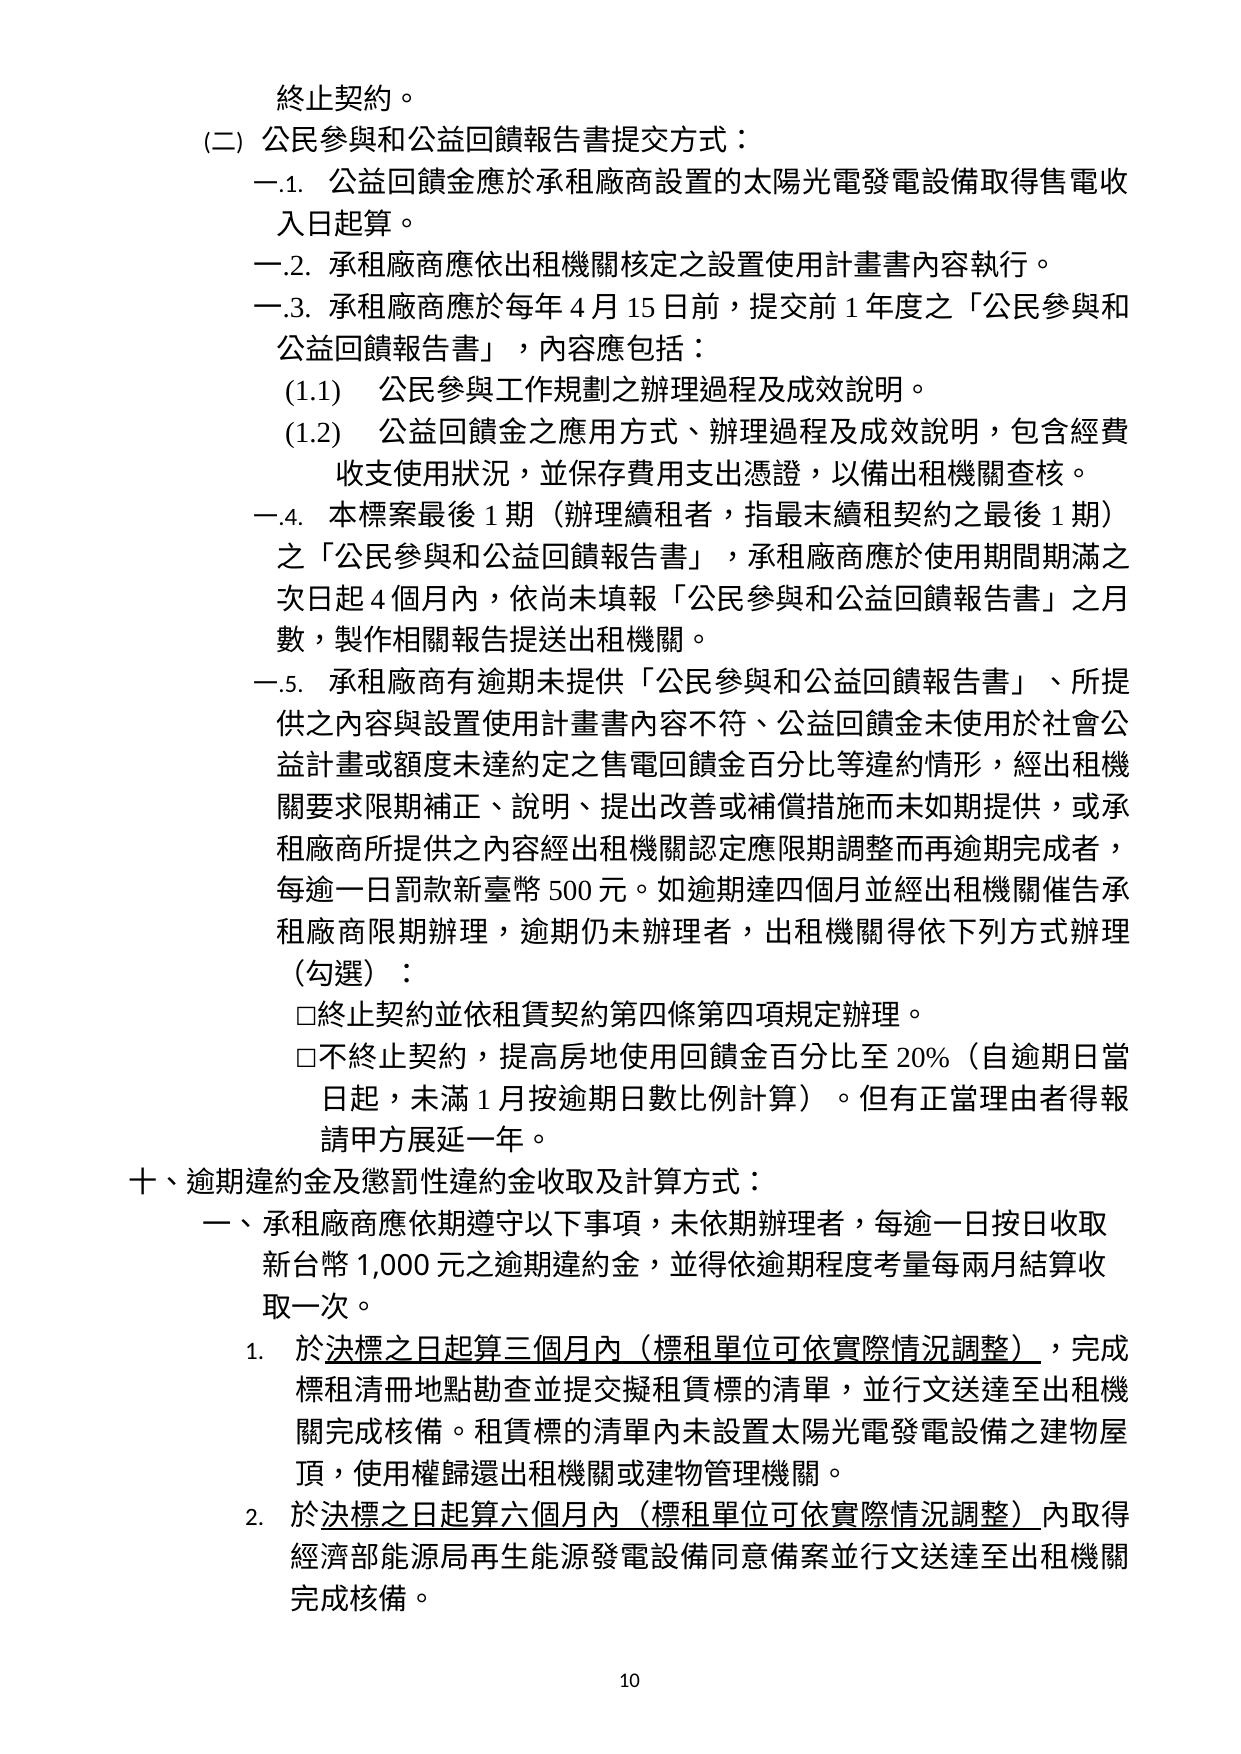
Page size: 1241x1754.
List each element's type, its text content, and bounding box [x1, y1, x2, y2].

list 公益回饋金之應用方式、辦理過程及成效說明，包含經費收支使用狀況，並保存費用支出憑證，以備出租機關查核。 [285, 409, 1130, 492]
list 承租廠商應依期遵守以下事項，未依期辦理者，每逾一日按日收取新台幣1,000元之逾期違約金，並得依逾期程度考量每兩月結算收取一次。 [202, 1201, 1130, 1326]
list 公益回饋金應於承租廠商設置的太陽光電發電設備取得售電收入日起算。 [253, 159, 1130, 242]
list 本標案最後1期（辦理續租者，指最末續租契約之最後1期）之「公民參與和公益回饋報告書」，承租廠商應於使用期間期滿之次日起4個月內，依尚未填報「公民參與和公益回饋報告書」之月數，製作相關報告提送出租機關。 [253, 492, 1130, 659]
list 於決標之日起算六個月內（標租單位可依實際情況調整）內取得經濟部能源局再生能源發電設備同意備案並行文送達至出租機關完成核備。 [245, 1492, 1130, 1617]
list 於決標之日起算三個月內（標租單位可依實際情況調整），完成標租清冊地點勘查並提交擬租賃標的清單，並行文送達至出租機關完成核備。租賃標的清單內未設置太陽光電發電設備之建物屋頂，使用權歸還出租機關或建物管理機關。 [245, 1326, 1130, 1492]
list ☐不終止契約，提高房地使用回饋金百分比至20%（自逾期日當日起，未滿1月按逾期日數比例計算）。但有正當理由者得報請甲方展延一年。 [295, 1034, 1130, 1159]
list 逾期違約金及懲罰性違約金收取及計算方式： [128, 1159, 1130, 1201]
list ☐終止契約並依租賃契約第四條第四項規定辦理。 [295, 992, 1130, 1034]
list 承租廠商有逾期未提供「公民參與和公益回饋報告書」、所提供之內容與設置使用計畫書內容不符、公益回饋金未使用於社會公益計畫或額度未達約定之售電回饋金百分比等違約情形，經出租機關要求限期補正、說明、提出改善或補償措施而未如期提供，或承租廠商所提供之內容經出租機關認定應限期調整而再逾期完成者，每逾一日罰款新臺幣500元。如逾期達四個月並經出租機關催告承租廠商限期辦理，逾期仍未辦理者，出租機關得依下列方式辦理（勾選）： [253, 659, 1130, 992]
list 終止契約。 [253, 76, 1130, 117]
list 公民參與和公益回饋報告書提交方式： [203, 117, 1130, 159]
list 承租廠商應依出租機關核定之設置使用計畫書內容執行。 [253, 242, 1130, 284]
list 公民參與工作規劃之辦理過程及成效說明。 [285, 367, 1130, 409]
list 承租廠商應於每年4月15日前，提交前1年度之「公民參與和公益回饋報告書」，內容應包括： [253, 284, 1130, 367]
